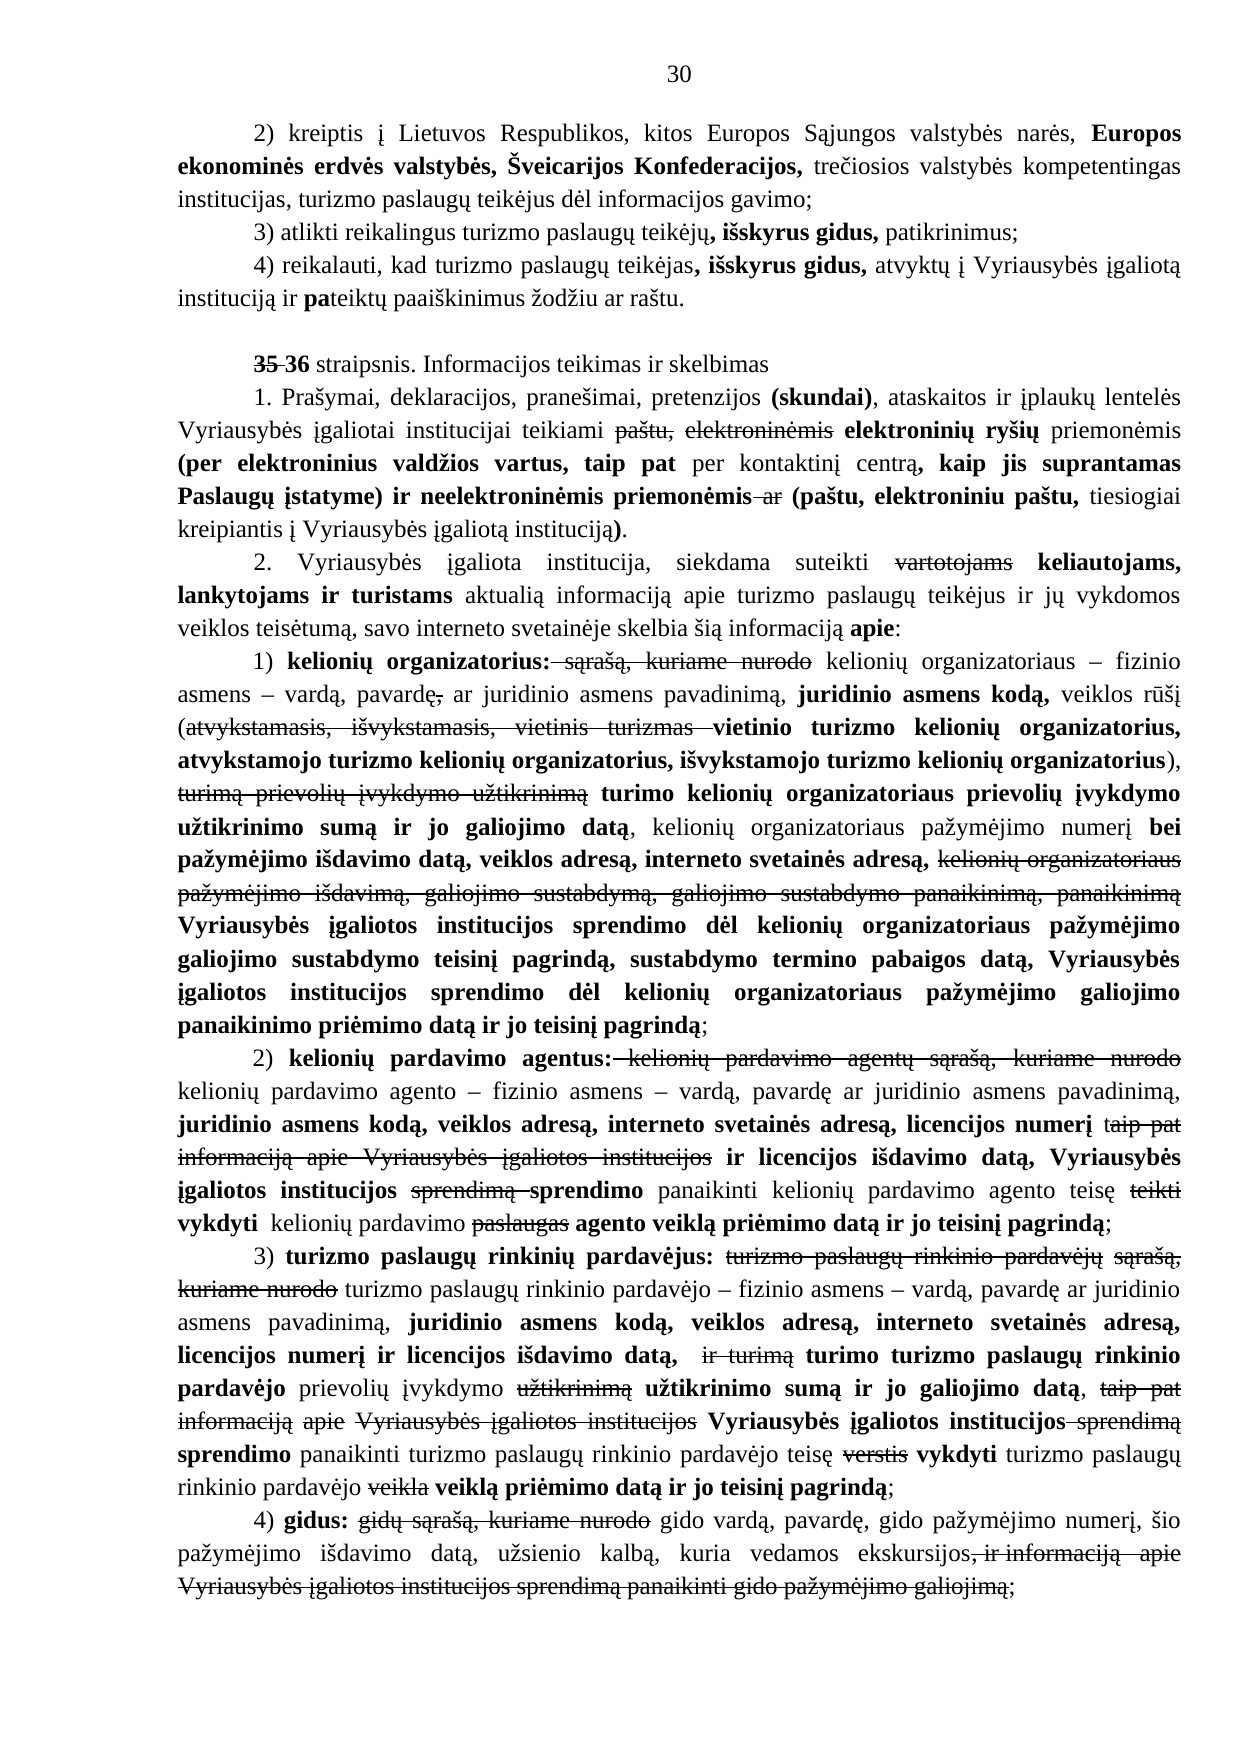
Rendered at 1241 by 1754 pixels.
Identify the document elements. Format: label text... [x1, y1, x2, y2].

text 1) kelionių organizatorius: sąrašą, kuriame nurodo kelionių organizatoriaus – fizinio asmens – vardą, pavardę, ar juridinio asmens pavadinimą, juridinio asmens kodą, veiklos rūšį (atvykstamasis, išvykstamasis, vietinis turizmas vietinio turizmo kelionių organizatorius, atvykstamojo turizmo kelionių organizatorius, išvykstamojo turizmo kelionių organizatorius), turimą prievolių įvykdymo užtikrinimą turimo kelionių organizatoriaus prievolių įvykdymo užtikrinimo sumą ir jo galiojimo datą, kelionių organizatoriaus pažymėjimo numerį bei pažymėjimo išdavimo datą, veiklos adresą, interneto svetainės adresą, kelionių organizatoriaus pažymėjimo išdavimą, galiojimo sustabdymą, galiojimo sustabdymo panaikinimą, panaikinimą Vyriausybės įgaliotos institucijos sprendimo dėl kelionių organizatoriaus pažymėjimo galiojimo sustabdymo teisinį pagrindą, sustabdymo termino pabaigos datą, Vyriausybės įgaliotos institucijos sprendimo dėl kelionių organizatoriaus pažymėjimo galiojimo panaikinimo priėmimo datą ir jo teisinį pagrindą; [177, 646, 1181, 893]
text 2. Vyriausybės įgaliota institucija, siekdama suteikti vartotojams keliautojams, lankytojams ir turistams aktualią informaciją apie turizmo paslaugų teikėjus ir jų vykdomos veiklos teisėtumą, savo interneto svetainėje skelbia šią informaciją apie: [177, 547, 1181, 642]
text 3) turizmo paslaugų rinkinių pardavėjus: turizmo paslaugų rinkinio pardavėjų sąrašą, kuriame nurodo turizmo paslaugų rinkinio pardavėjo – fizinio asmens – vardą, pavardę ar juridinio asmens pavadinimą, juridinio asmens kodą, veiklos adresą, interneto svetainės adresą, licencijos numerį ir licencijos išdavimo datą, ir turimą turimo turizmo paslaugų rinkinio pardavėjo prievolių įvykdymo užtikrinimą užtikrinimo sumą ir jo galiojimo datą, taip pat informaciją apie Vyriausybės įgaliotos institucijos Vyriausybės įgaliotos institucijos sprendimą sprendimo panaikinti turizmo paslaugų rinkinio pardavėjo teisę verstis vykdyti turizmo paslaugų rinkinio pardavėjo veikla veiklą priėmimo datą ir jo teisinį pagrindą; [177, 1241, 1181, 1501]
text 1) kelionių organizatorius: sąrašą, kuriame nurodo kelionių organizatoriaus – fizinio asmens – vardą, pavardę, ar juridinio asmens pavadinimą, juridinio asmens kodą, veiklos rūšį (atvykstamasis, išvykstamasis, vietinis turizmas vietinio turizmo kelionių organizatorius, atvykstamojo turizmo kelionių organizatorius, išvykstamojo turizmo kelionių organizatorius), turimą prievolių įvykdymo užtikrinimą turimo kelionių organizatoriaus prievolių įvykdymo užtikrinimo sumą ir jo galiojimo datą, kelionių organizatoriaus pažymėjimo numerį bei pažymėjimo išdavimo datą, veiklos adresą, interneto svetainės adresą, kelionių organizatoriaus pažymėjimo išdavimą, galiojimo sustabdymą, galiojimo sustabdymo panaikinimą, panaikinimą Vyriausybės įgaliotos institucijos sprendimo dėl kelionių organizatoriaus pažymėjimo galiojimo sustabdymo teisinį pagrindą, sustabdymo termino pabaigos datą, Vyriausybės įgaliotos institucijos sprendimo dėl kelionių organizatoriaus pažymėjimo galiojimo panaikinimo priėmimo datą ir jo teisinį pagrindą; [177, 894, 1181, 1038]
text 1. Prašymai, deklaracijos, pranešimai, pretenzijos (skundai), ataskaitos ir įplaukų lentelės Vyriausybės įgaliotai institucijai teikiami paštu, elektroninėmis elektroninių ryšių priemonėmis (per elektroninius valdžios vartus, taip pat per kontaktinį centrą, kaip jis suprantamas Paslaugų įstatyme) ir neelektroninėmis priemonėmis ar (paštu, elektroniniu paštu, tiesiogiai kreipiantis į Vyriausybės įgaliotą instituciją). [177, 382, 1181, 543]
text 3) atlikti reikalingus turizmo paslaugų teikėjų, išskyrus gidus, patikrinimus; [177, 217, 1181, 246]
text 4) gidus: gidų sąrašą, kuriame nurodo gido vardą, pavardę, gido pažymėjimo numerį, šio pažymėjimo išdavimo datą, užsienio kalbą, kuria vedamos ekskursijos, ir informaciją apie Vyriausybės įgaliotos institucijos sprendimą panaikinti gido pažymėjimo galiojimą; [177, 1505, 1181, 1600]
text 2) kelionių pardavimo agentus: kelionių pardavimo agentų sąrašą, kuriame nurodo kelionių pardavimo agento – fizinio asmens – vardą, pavardę ar juridinio asmens pavadinimą, juridinio asmens kodą, veiklos adresą, interneto svetainės adresą, licencijos numerį taip pat informaciją apie Vyriausybės įgaliotos institucijos ir licencijos išdavimo datą, Vyriausybės įgaliotos institucijos sprendimą sprendimo panaikinti kelionių pardavimo agento teisę teikti vykdyti kelionių pardavimo paslaugas agento veiklą priėmimo datą ir jo teisinį pagrindą; [177, 1043, 1181, 1237]
text 2) kreiptis į Lietuvos Respublikos, kitos Europos Sąjungos valstybės narės, Europos ekonominės erdvės valstybės, Šveicarijos Konfederacijos, trečiosios valstybės kompetentingas institucijas, turizmo paslaugų teikėjus dėl informacijos gavimo; [177, 118, 1181, 213]
text 35 36 straipsnis. Informacijos teikimas ir skelbimas [177, 349, 1181, 378]
text 4) reikalauti, kad turizmo paslaugų teikėjas, išskyrus gidus, atvyktų į Vyriausybės įgaliotą instituciją ir pateiktų paaiškinimus žodžiu ar raštu. [177, 250, 1181, 312]
